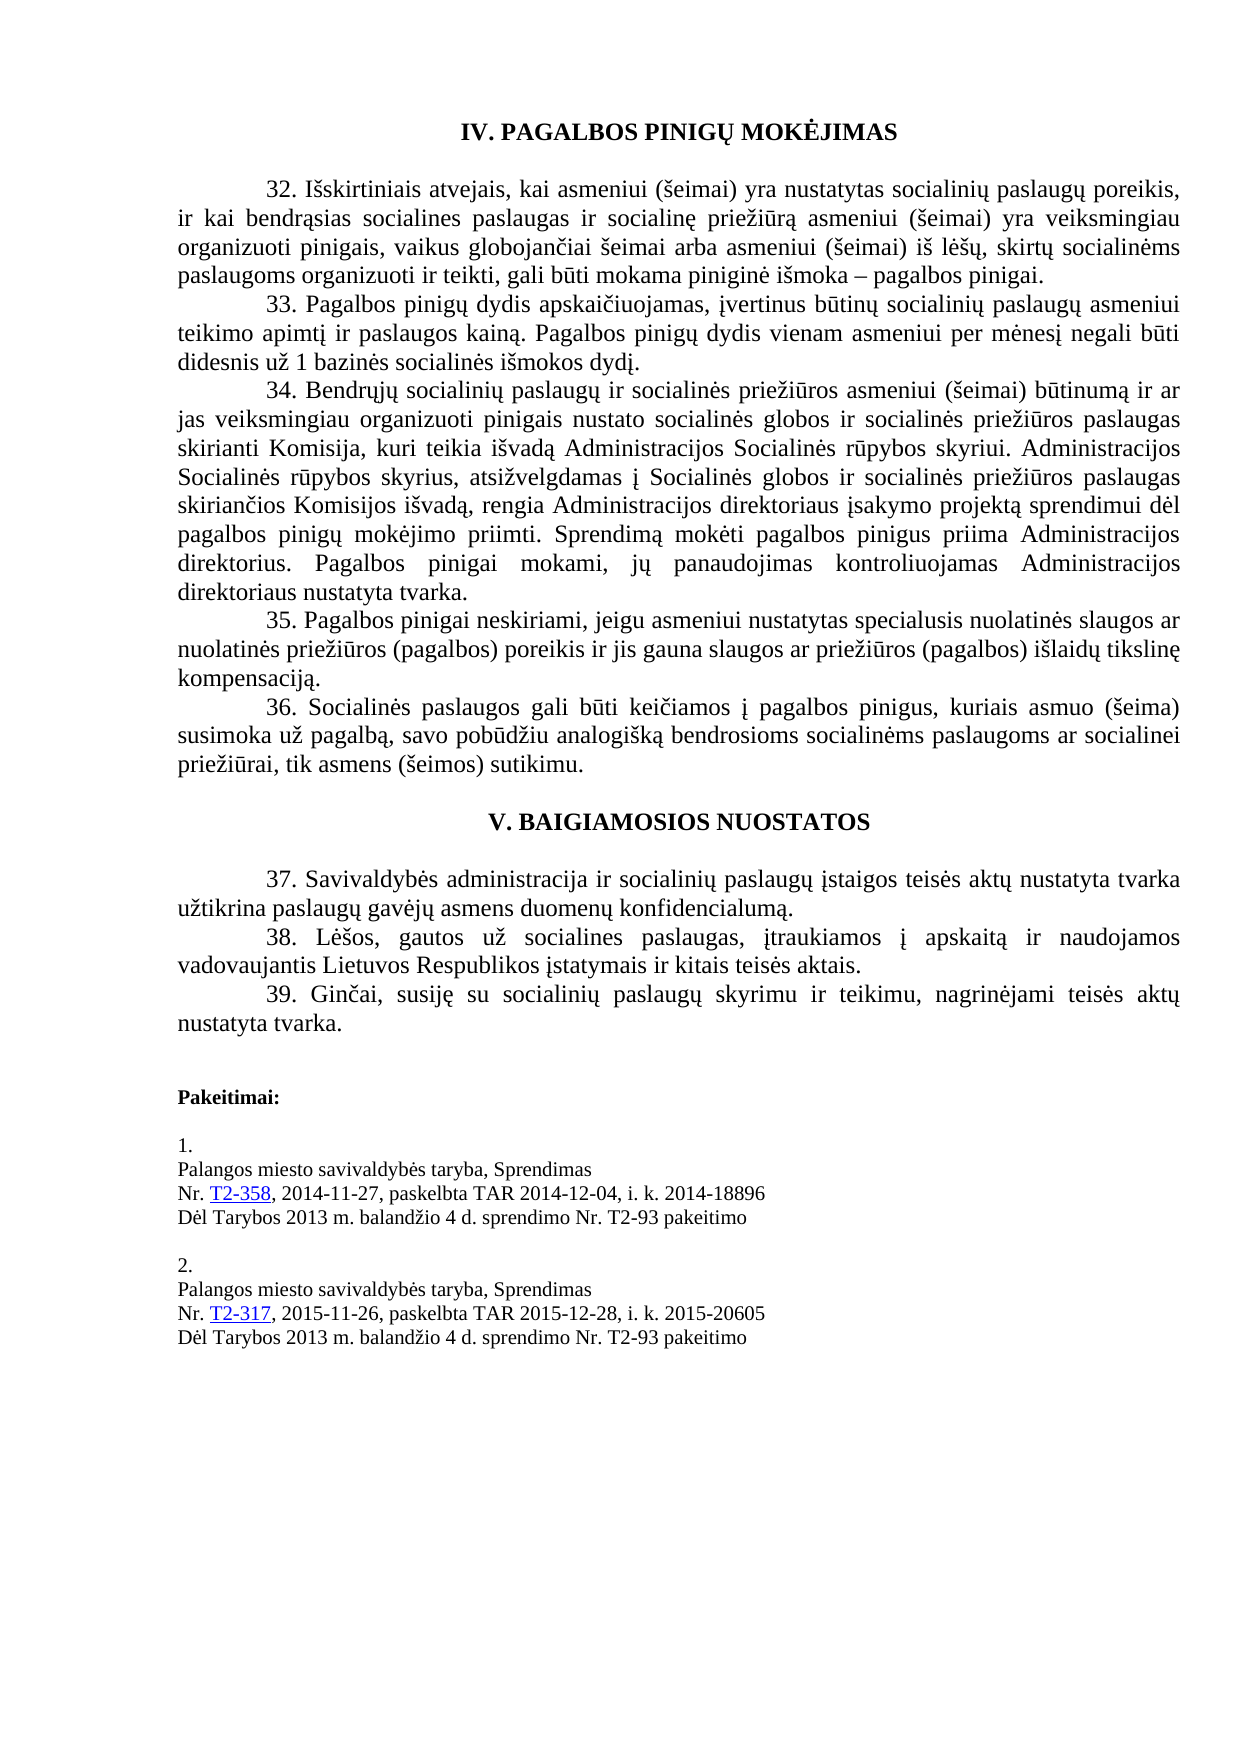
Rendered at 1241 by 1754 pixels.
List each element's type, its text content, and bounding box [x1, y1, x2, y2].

text Nr. T2-317, 2015-11-26, paskelbta TAR 2015-12-28, i. k. 2015-20605 [177, 1301, 1181, 1325]
text 37. Savivaldybės administracija ir socialinių paslaugų įstaigos teisės aktų nustatyta tvarka užtikrina paslaugų gavėjų asmens duomenų konfidencialumą. [177, 864, 1181, 922]
text 1. [177, 1133, 1181, 1157]
text 32. Išskirtiniais atvejais, kai asmeniui (šeimai) yra nustatytas socialinių paslaugų poreikis, ir kai bendrąsias socialines paslaugas ir socialinę priežiūrą asmeniui (šeimai) yra veiksmingiau organizuoti pinigais, vaikus globojančiai šeimai arba asmeniui (šeimai) iš lėšų, skirtų socialinėms paslaugoms organizuoti ir teikti, gali būti mokama piniginė išmoka – pagalbos pinigai. [177, 174, 1181, 289]
text 39. Ginčai, susiję su socialinių paslaugų skyrimu ir teikimu, nagrinėjami teisės aktų nustatyta tvarka. [177, 979, 1181, 1037]
text Nr. T2-358, 2014-11-27, paskelbta TAR 2014-12-04, i. k. 2014-18896 [177, 1181, 1181, 1205]
text 34. Bendrųjų socialinių paslaugų ir socialinės priežiūros asmeniui (šeimai) būtinumą ir ar jas veiksmingiau organizuoti pinigais nustato socialinės globos ir socialinės priežiūros paslaugas skirianti Komisija, kuri teikia išvadą Administracijos Socialinės rūpybos skyriui. Administracijos Socialinės rūpybos skyrius, atsižvelgdamas į Socialinės globos ir socialinės priežiūros paslaugas skiriančios Komisijos išvadą, rengia Administracijos direktoriaus įsakymo projektą sprendimui dėl pagalbos pinigų mokėjimo priimti. Sprendimą mokėti pagalbos pinigus priima Administracijos direktorius. Pagalbos pinigai mokami, jų panaudojimas kontroliuojamas Administracijos direktoriaus nustatyta tvarka. [177, 375, 1181, 605]
text 35. Pagalbos pinigai neskiriami, jeigu asmeniui nustatytas specialusis nuolatinės slaugos ar nuolatinės priežiūros (pagalbos) poreikis ir jis gauna slaugos ar priežiūros (pagalbos) išlaidų tikslinę kompensaciją. [177, 605, 1181, 692]
text 2. [177, 1253, 1181, 1277]
text V. BAIGIAMOSIOS NUOSTATOS [177, 807, 1181, 835]
text Dėl Tarybos 2013 m. balandžio 4 d. sprendimo Nr. T2-93 pakeitimo [177, 1325, 1181, 1349]
text 36. Socialinės paslaugos gali būti keičiamos į pagalbos pinigus, kuriais asmuo (šeima) susimoka už pagalbą, savo pobūdžiu analogišką bendrosioms socialinėms paslaugoms ar socialinei priežiūrai, tik asmens (šeimos) sutikimu. [177, 692, 1181, 778]
text Dėl Tarybos 2013 m. balandžio 4 d. sprendimo Nr. T2-93 pakeitimo [177, 1205, 1181, 1229]
text Pakeitimai: [177, 1085, 1181, 1109]
text 33. Pagalbos pinigų dydis apskaičiuojamas, įvertinus būtinų socialinių paslaugų asmeniui teikimo apimtį ir paslaugos kainą. Pagalbos pinigų dydis vienam asmeniui per mėnesį negali būti didesnis už 1 bazinės socialinės išmokos dydį. [177, 289, 1181, 375]
text Palangos miesto savivaldybės taryba, Sprendimas [177, 1157, 1181, 1181]
text Palangos miesto savivaldybės taryba, Sprendimas [177, 1277, 1181, 1301]
text 38. Lėšos, gautos už socialines paslaugas, įtraukiamos į apskaitą ir naudojamos vadovaujantis Lietuvos Respublikos įstatymais ir kitais teisės aktais. [177, 922, 1181, 979]
text IV. PAGALBOS PINIGŲ MOKĖJIMAS [177, 117, 1181, 145]
